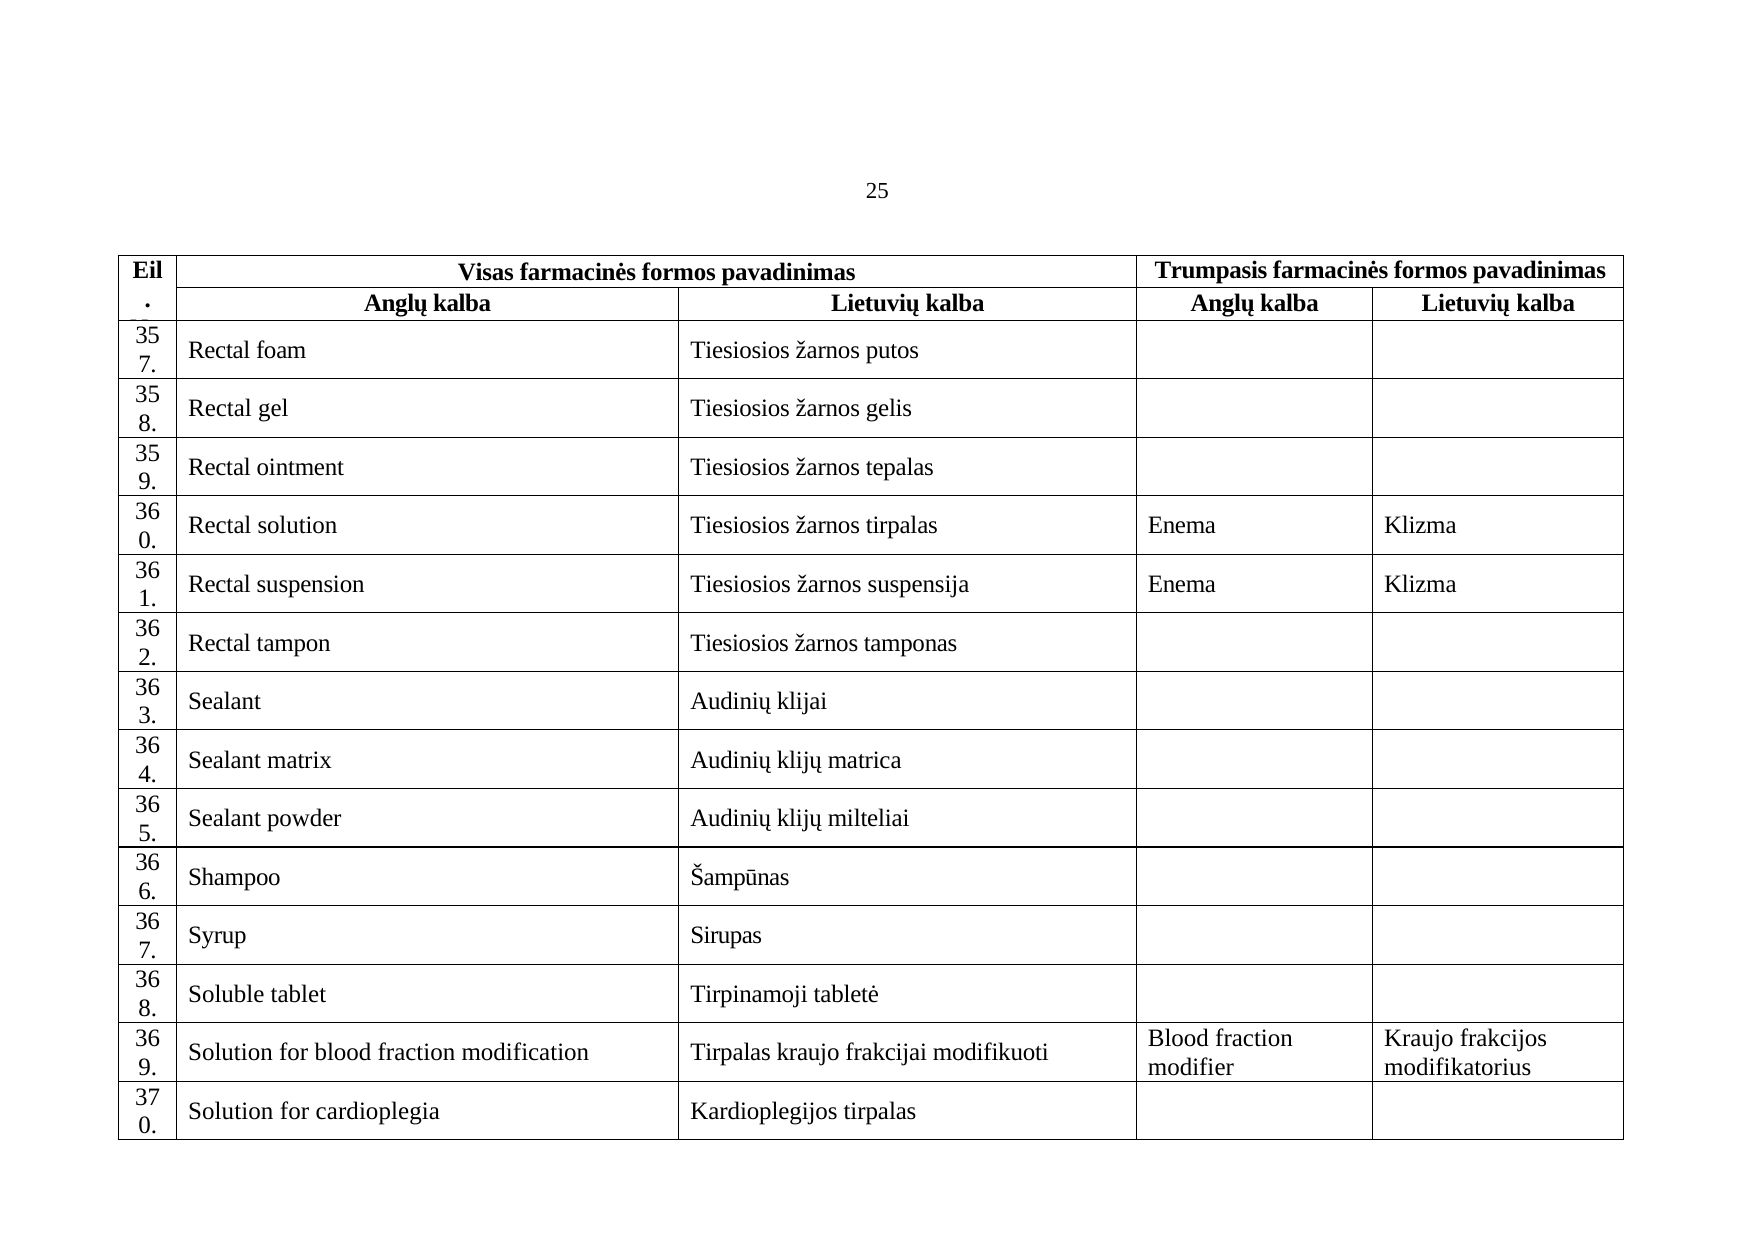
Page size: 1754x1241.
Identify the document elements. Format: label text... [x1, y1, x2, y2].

table_cell [1373, 1082, 1623, 1139]
table_cell [1137, 672, 1372, 729]
table_cell Audinių klijų matrica [679, 730, 1136, 788]
table_cell [1137, 848, 1372, 905]
table_cell Kraujo frakcijos modifikatorius [1373, 1023, 1623, 1081]
table_cell 364. [119, 730, 176, 788]
table_cell Solution for cardioplegia [177, 1082, 678, 1139]
table_cell Tiesiosios žarnos suspensija [679, 555, 1136, 612]
table_cell [1373, 789, 1623, 846]
table_cell [1137, 906, 1372, 963]
table_cell 357. [119, 321, 176, 378]
table_cell Kardioplegijos tirpalas [679, 1082, 1136, 1139]
table_cell [1137, 730, 1372, 788]
table_cell Tiesiosios žarnos putos [679, 321, 1136, 378]
table_cell Soluble tablet [177, 965, 678, 1022]
table_cell Tiesiosios žarnos tepalas [679, 438, 1136, 495]
table_cell Blood fraction modifier [1137, 1023, 1372, 1081]
table_cell Tiesiosios žarnos tirpalas [679, 496, 1136, 554]
table_cell Sealant [177, 672, 678, 729]
table_cell 360. [119, 496, 176, 554]
table_cell [1373, 379, 1623, 437]
table_cell [1137, 379, 1372, 437]
table_cell Rectal solution [177, 496, 678, 554]
table_cell Sealant powder [177, 789, 678, 846]
table_cell 368. [119, 965, 176, 1022]
table_cell 365. [119, 789, 176, 846]
table_cell [1373, 672, 1623, 729]
table_cell 367. [119, 906, 176, 963]
table_cell [1373, 965, 1623, 1022]
table_cell 362. [119, 613, 176, 671]
table_cell [1373, 438, 1623, 495]
table_cell [1137, 789, 1372, 846]
table_cell Tiesiosios žarnos tamponas [679, 613, 1136, 671]
table_cell Tiesiosios žarnos gelis [679, 379, 1136, 437]
table_cell Shampoo [177, 848, 678, 905]
table_cell [1373, 730, 1623, 788]
table_header Eil. Nr. [119, 256, 176, 319]
table_cell Anglų kalba [1137, 288, 1372, 319]
table_cell Rectal tampon [177, 613, 678, 671]
table_cell Rectal gel [177, 379, 678, 437]
table_cell Rectal ointment [177, 438, 678, 495]
table_cell Sirupas [679, 906, 1136, 963]
table_header Visas farmacinės formos pavadinimas [177, 256, 1136, 287]
table_cell [1373, 613, 1623, 671]
table_cell Rectal suspension [177, 555, 678, 612]
table_cell [1137, 1082, 1372, 1139]
table_cell Anglų kalba [177, 288, 678, 319]
table_cell Syrup [177, 906, 678, 963]
table_cell Lietuvių kalba [1373, 288, 1623, 319]
table_cell Audinių klijų milteliai [679, 789, 1136, 846]
table_cell Tirpinamoji tabletė [679, 965, 1136, 1022]
table_cell [1373, 321, 1623, 378]
table_cell [1373, 848, 1623, 905]
table_cell 363. [119, 672, 176, 729]
table_cell 358. [119, 379, 176, 437]
table_cell Solution for blood fraction modification [177, 1023, 678, 1081]
table_cell Enema [1137, 496, 1372, 554]
table_cell [1137, 438, 1372, 495]
table_cell 361. [119, 555, 176, 612]
table_cell [1373, 906, 1623, 963]
table_cell 369. [119, 1023, 176, 1081]
table_cell Rectal foam [177, 321, 678, 378]
table_cell Klizma [1373, 496, 1623, 554]
table_cell Enema [1137, 555, 1372, 612]
table_cell [1137, 613, 1372, 671]
table_cell 359. [119, 438, 176, 495]
table_cell Sealant matrix [177, 730, 678, 788]
table_cell Tirpalas kraujo frakcijai modifikuoti [679, 1023, 1136, 1081]
table_cell Klizma [1373, 555, 1623, 612]
table_cell 366. [119, 848, 176, 905]
table_header Trumpasis farmacinės formos pavadinimas [1137, 256, 1623, 287]
table_cell Šampūnas [679, 848, 1136, 905]
table_cell Lietuvių kalba [679, 288, 1136, 319]
table_cell [1137, 965, 1372, 1022]
table_cell Audinių klijai [679, 672, 1136, 729]
table_cell [1137, 321, 1372, 378]
table_cell 370. [119, 1082, 176, 1139]
